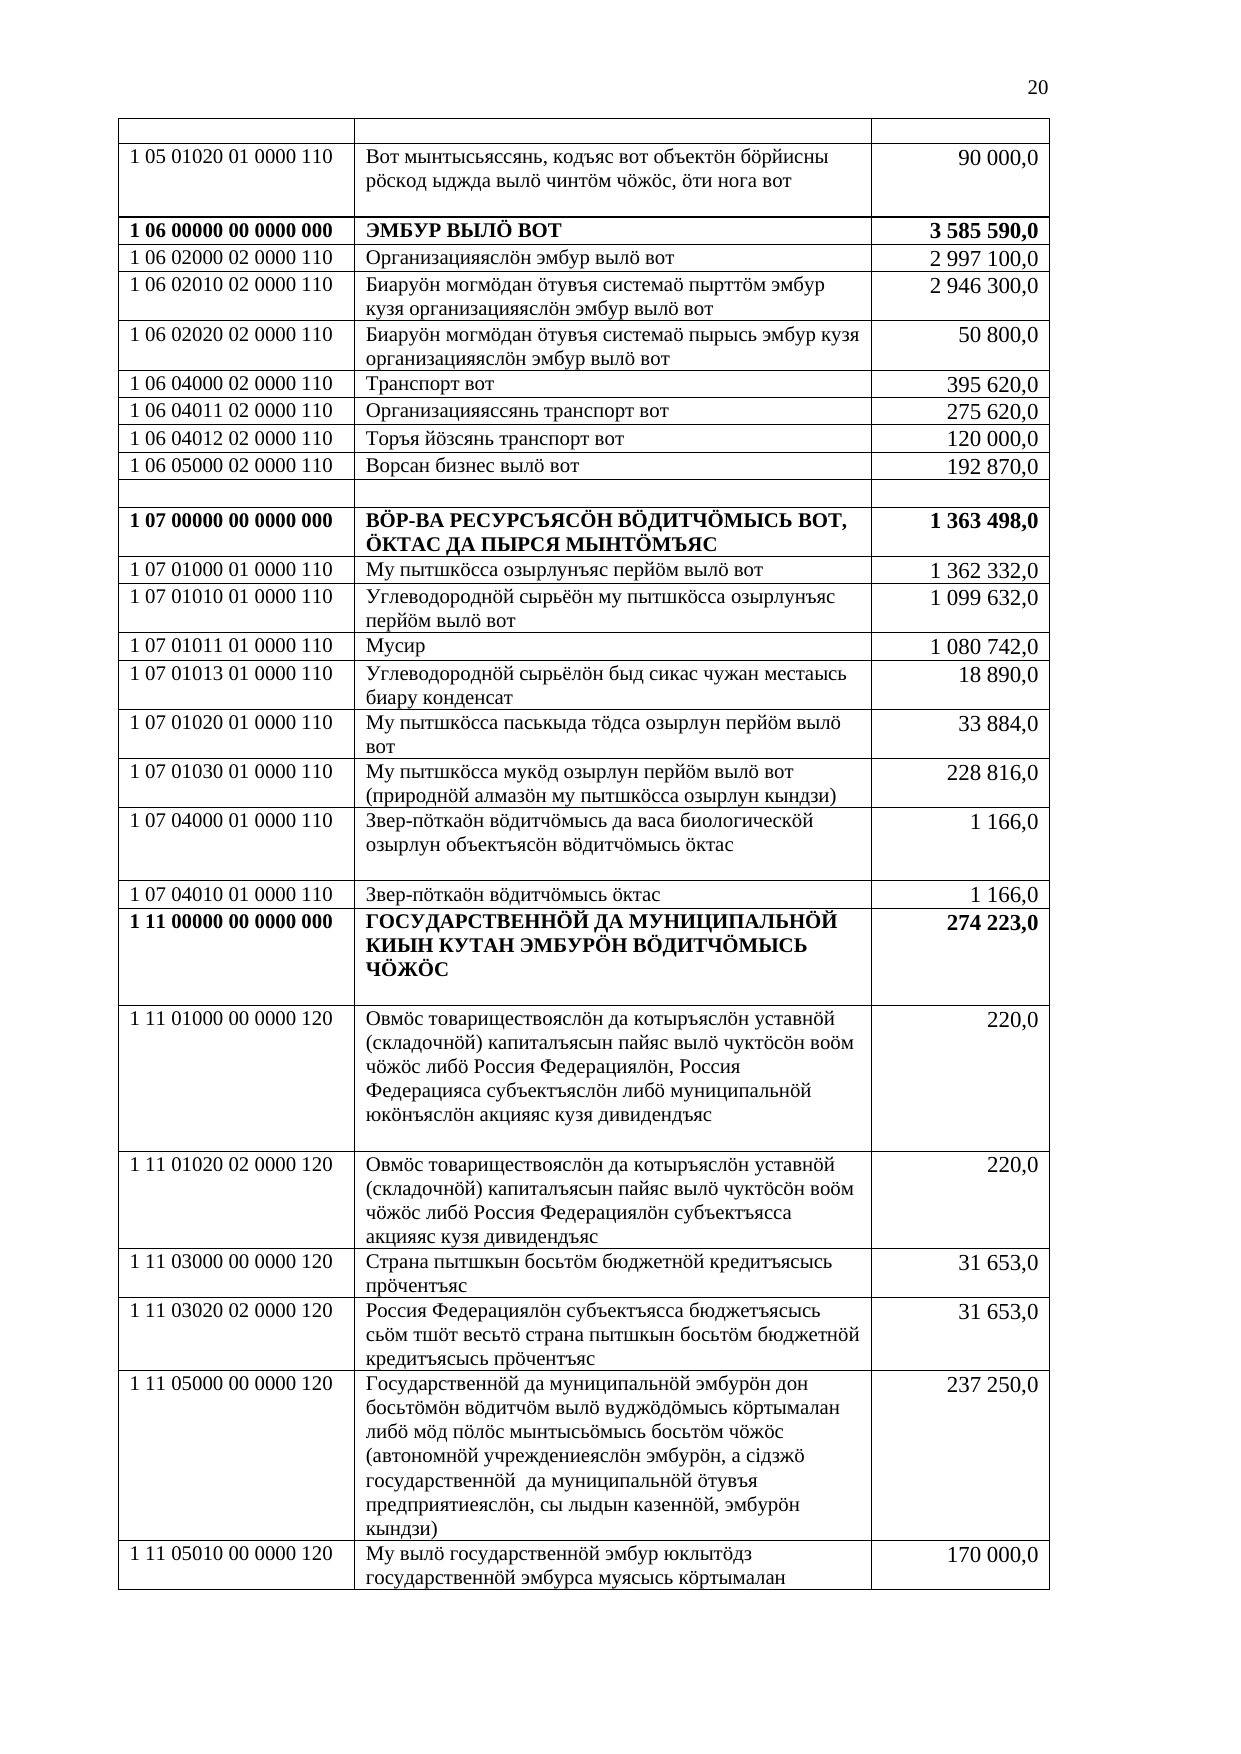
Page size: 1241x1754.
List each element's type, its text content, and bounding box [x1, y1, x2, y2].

table_cell 1 166,0 [872, 808, 1049, 880]
table_cell [119, 480, 354, 507]
table_cell Овмöс товариществояслöн да котыръяслöн уставнöй (складочнöй) капиталъясын пайяс вылö чуктöсöн воöм чöжöс либö Россия Федерациялöн, Россия Федерацияса субъектъяслöн либö муниципальнöй юкöнъяслöн акцияяс кузя дивидендъяс [355, 1006, 871, 1151]
table_cell 395 620,0 [872, 371, 1049, 397]
table_cell 220,0 [872, 1006, 1049, 1151]
table_cell 228 816,0 [872, 759, 1049, 807]
table_cell Му вылö государственнöй эмбур юклытöдз государственнöй эмбурса муясысь кöртымалан [355, 1541, 871, 1589]
table_cell 18 890,0 [872, 661, 1049, 709]
table_cell Государственнöй да муниципальнöй эмбурöн дон босьтöмöн вöдитчöм вылö вуджöдöмысь кöртымалан либö мöд пöлöс мынтысьöмысь босьтöм чöжöс (автономнöй учреждениеяслöн эмбурöн, а сідзжö государственнöй да муниципальнöй öтувъя предприятиеяслöн, сы лыдын казеннöй, эмбурöн кындзи) [355, 1371, 871, 1540]
table_cell ГОСУДАРСТВЕННÖЙ ДА МУНИЦИПАЛЬНÖЙ КИЫН КУТАН ЭМБУРÖН ВÖДИТЧÖМЫСЬ ЧÖЖÖС [355, 909, 871, 1005]
table_cell Организацияяслöн эмбур вылö вот [355, 245, 871, 271]
table_cell Мусир [355, 633, 871, 660]
table_cell 1 166,0 [872, 881, 1049, 908]
table_cell 2 997 100,0 [872, 245, 1049, 271]
table_cell 50 800,0 [872, 321, 1049, 369]
table_cell 1 11 03020 02 0000 120 [119, 1298, 354, 1370]
table_cell 192 870,0 [872, 453, 1049, 479]
table_cell 1 099 632,0 [872, 584, 1049, 632]
table_cell 1 362 332,0 [872, 557, 1049, 583]
table_cell 1 11 05010 00 0000 120 [119, 1541, 354, 1589]
table_cell Биаруöн могмöдан öтувъя системаö пырттöм эмбур кузя организацияяслöн эмбур вылö вот [355, 272, 871, 320]
table_cell 120 000,0 [872, 425, 1049, 452]
table_cell [119, 119, 354, 143]
table_cell 1 07 01020 01 0000 110 [119, 710, 354, 758]
table_cell 1 07 01011 01 0000 110 [119, 633, 354, 660]
table_cell 274 223,0 [872, 909, 1049, 1005]
table_cell Звер-пöткаöн вöдитчöмысь öктас [355, 881, 871, 908]
table_cell 90 000,0 [872, 144, 1049, 216]
table_cell Ворсан бизнес вылö вот [355, 453, 871, 479]
table_cell 1 06 04012 02 0000 110 [119, 425, 354, 452]
table_cell Торъя йöзсянь транспорт вот [355, 425, 871, 452]
table_cell 1 11 01000 00 0000 120 [119, 1006, 354, 1151]
table_cell [872, 119, 1049, 143]
table_cell 170 000,0 [872, 1541, 1049, 1589]
table_cell 1 05 01020 01 0000 110 [119, 144, 354, 216]
table_cell Му пытшкöсса паськыда тöдса озырлун перйöм вылö вот [355, 710, 871, 758]
table_cell 1 080 742,0 [872, 633, 1049, 660]
table_cell 220,0 [872, 1152, 1049, 1248]
table_cell [355, 480, 871, 507]
table_cell ЭМБУР ВЫЛÖ ВОТ [355, 218, 871, 244]
table_cell 1 06 05000 02 0000 110 [119, 453, 354, 479]
table_cell 31 653,0 [872, 1249, 1049, 1297]
table_cell [355, 119, 871, 143]
table_cell Биаруöн могмöдан öтувъя системаö пырысь эмбур кузя организацияяслöн эмбур вылö вот [355, 321, 871, 369]
table_cell 1 07 00000 00 0000 000 [119, 508, 354, 556]
table_cell 2 946 300,0 [872, 272, 1049, 320]
table_cell [872, 480, 1049, 507]
table_cell Овмöс товариществояслöн да котыръяслöн уставнöй (складочнöй) капиталъясын пайяс вылö чуктöсöн воöм чöжöс либö Россия Федерациялöн субъектъясса акцияяс кузя дивидендъяс [355, 1152, 871, 1248]
table_cell 1 07 01030 01 0000 110 [119, 759, 354, 807]
table_cell 237 250,0 [872, 1371, 1049, 1540]
table_cell Страна пытшкын босьтöм бюджетнöй кредитъясысь прöчентъяс [355, 1249, 871, 1297]
table_cell Вот мынтысьяссянь, кодъяс вот объектöн бöрйисны рöскод ыджда вылö чинтöм чöжöс, öти нога вот [355, 144, 871, 216]
table_cell Углеводороднöй сырьёöн му пытшкöсса озырлунъяс перйöм вылö вот [355, 584, 871, 632]
table_cell Организацияяссянь транспорт вот [355, 398, 871, 424]
table_cell 1 07 01000 01 0000 110 [119, 557, 354, 583]
table_cell Углеводороднöй сырьёлöн быд сикас чужан местаысь биару конденсат [355, 661, 871, 709]
table_cell 1 06 00000 00 0000 000 [119, 218, 354, 244]
table_cell 1 07 04010 01 0000 110 [119, 881, 354, 908]
table_cell 1 06 02000 02 0000 110 [119, 245, 354, 271]
table_cell 1 07 01013 01 0000 110 [119, 661, 354, 709]
table_cell Звер-пöткаöн вöдитчöмысь да васа биологическöй озырлун объектъясöн вöдитчöмысь öктас [355, 808, 871, 880]
table_cell 1 363 498,0 [872, 508, 1049, 556]
table_cell 33 884,0 [872, 710, 1049, 758]
table_cell 1 11 03000 00 0000 120 [119, 1249, 354, 1297]
table_cell 1 11 00000 00 0000 000 [119, 909, 354, 1005]
table_cell 1 07 01010 01 0000 110 [119, 584, 354, 632]
table_cell 1 11 01020 02 0000 120 [119, 1152, 354, 1248]
table_cell 1 06 02020 02 0000 110 [119, 321, 354, 369]
table_cell 1 07 04000 01 0000 110 [119, 808, 354, 880]
table_cell 275 620,0 [872, 398, 1049, 424]
table_cell 1 06 02010 02 0000 110 [119, 272, 354, 320]
table_cell 31 653,0 [872, 1298, 1049, 1370]
table_cell ВÖР-ВА РЕСУРСЪЯСÖН ВÖДИТЧÖМЫСЬ ВОТ, ÖКТАС ДА ПЫРСЯ МЫНТÖМЪЯС [355, 508, 871, 556]
table_cell Россия Федерациялöн субъектъясса бюджетъясысь сьöм тшöт весьтö страна пытшкын босьтöм бюджетнöй кредитъясысь прöчентъяс [355, 1298, 871, 1370]
table_cell 1 06 04011 02 0000 110 [119, 398, 354, 424]
table_cell Транспорт вот [355, 371, 871, 397]
table_cell 3 585 590,0 [872, 218, 1049, 244]
table_cell Му пытшкöсса озырлунъяс перйöм вылö вот [355, 557, 871, 583]
table_cell Му пытшкöсса мукöд озырлун перйöм вылö вот (природнöй алмазöн му пытшкöсса озырлун кындзи) [355, 759, 871, 807]
table_cell 1 11 05000 00 0000 120 [119, 1371, 354, 1540]
table_cell 1 06 04000 02 0000 110 [119, 371, 354, 397]
